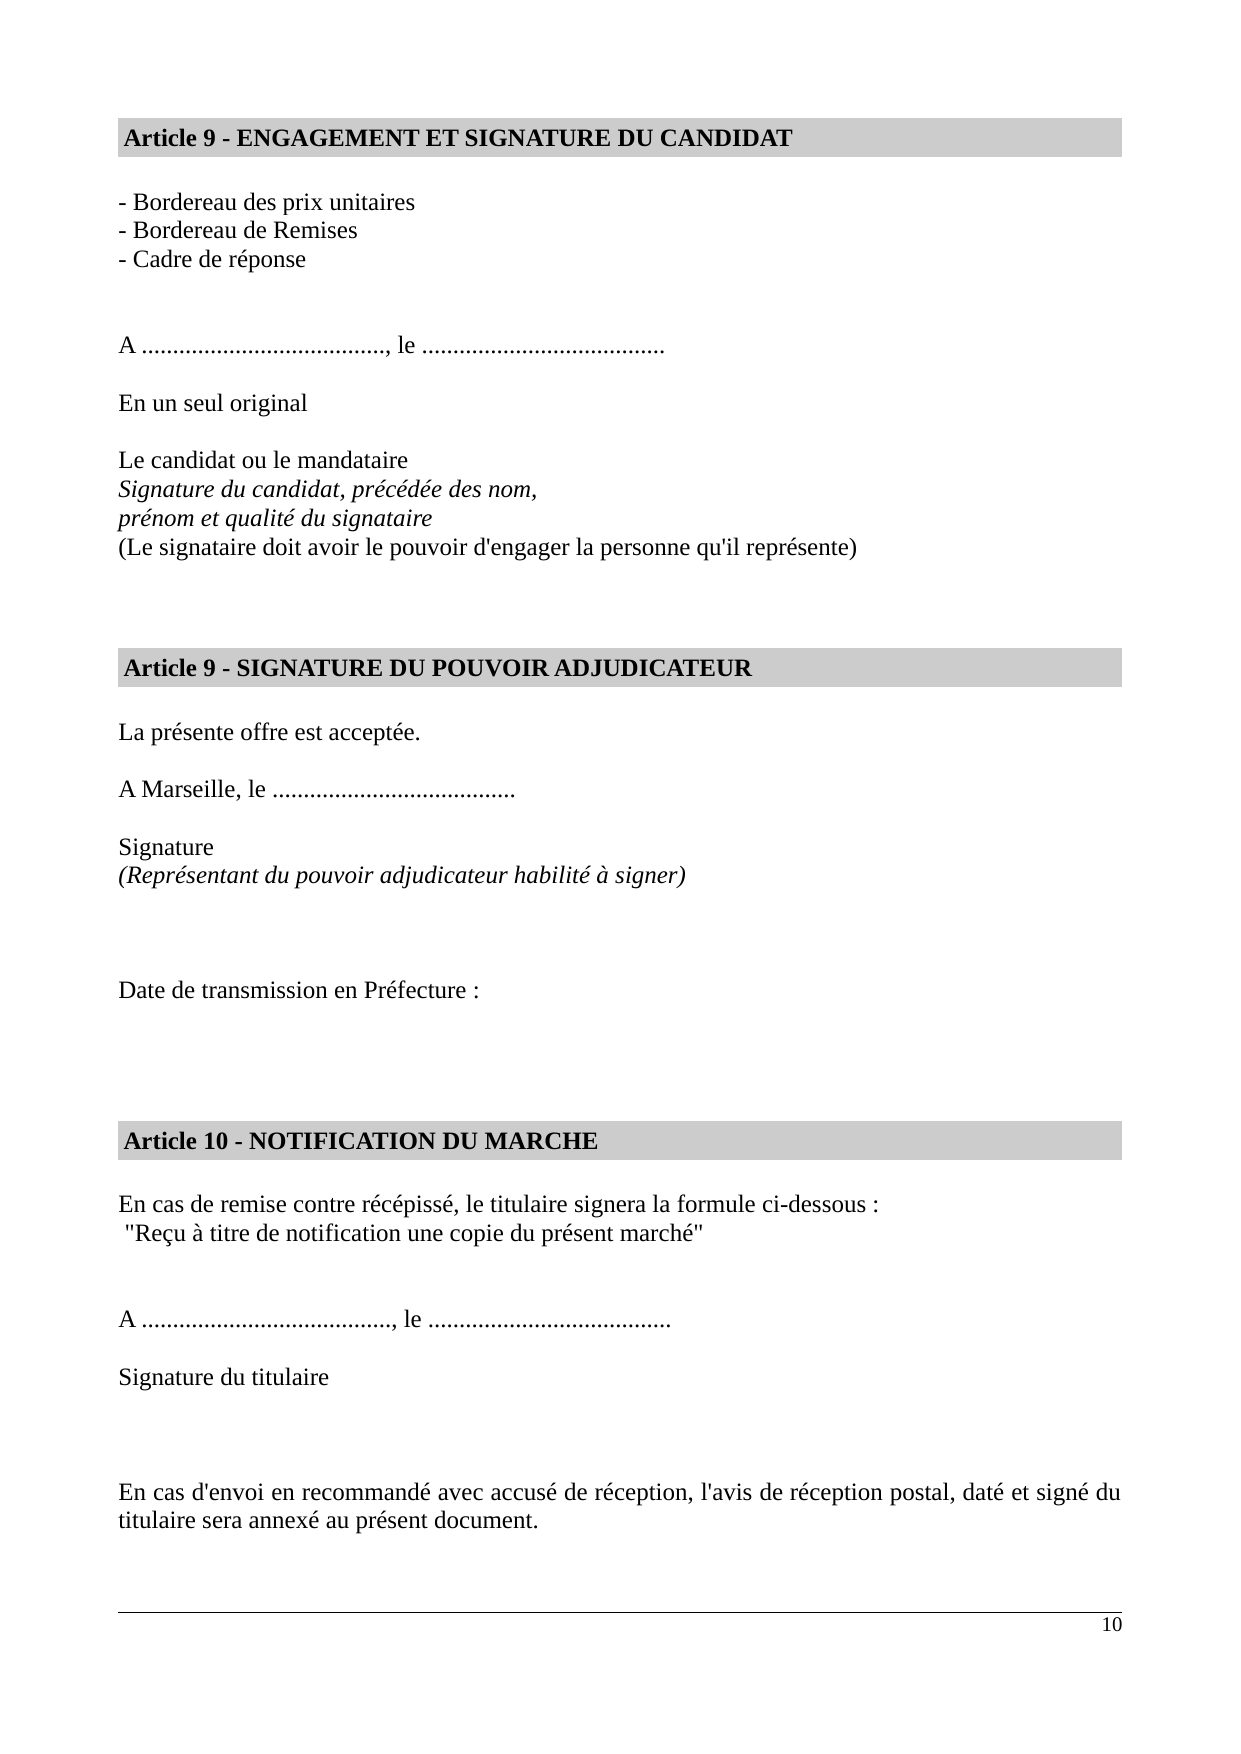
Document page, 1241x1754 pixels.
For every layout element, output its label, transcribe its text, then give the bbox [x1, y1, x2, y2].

text "Reçu à titre de notification une copie du présent marché" [118, 1218, 1122, 1247]
subtitle Article 9 - SIGNATURE DU POUVOIR ADJUDICATEUR [120, 650, 1120, 685]
text - Bordereau de Remises [118, 215, 1122, 244]
text A ........................................, le ....................................... [118, 1304, 1122, 1333]
text La présente offre est acceptée. [118, 717, 1122, 745]
text Signature [118, 832, 1122, 860]
text Date de transmission en Préfecture : [118, 975, 1122, 1004]
text A Marseille, le ....................................... [118, 774, 1122, 803]
text En un seul original [118, 388, 1122, 417]
text - Bordereau des prix unitaires [118, 187, 1122, 215]
text (Le signataire doit avoir le pouvoir d'engager la personne qu'il représente) [118, 532, 1122, 560]
subtitle Article 9 - ENGAGEMENT ET SIGNATURE DU CANDIDAT [120, 120, 1120, 155]
text - Cadre de réponse [118, 244, 1122, 273]
text Signature du candidat, précédée des nom, [118, 474, 1122, 503]
text En cas de remise contre récépissé, le titulaire signera la formule ci-dessous : [118, 1189, 1122, 1218]
text En cas d'envoi en recommandé avec accusé de réception, l'avis de réception postal, daté et signé du titulaire sera annexé au présent document. [118, 1477, 1122, 1534]
text (Représentant du pouvoir adjudicateur habilité à signer) [118, 860, 1122, 889]
text A ......................................., le ....................................... [118, 330, 1122, 359]
subtitle Article 10 - NOTIFICATION DU MARCHE [120, 1123, 1120, 1157]
text Le candidat ou le mandataire [118, 445, 1122, 474]
text prénom et qualité du signataire [118, 503, 1122, 532]
text Signature du titulaire [118, 1362, 1122, 1390]
